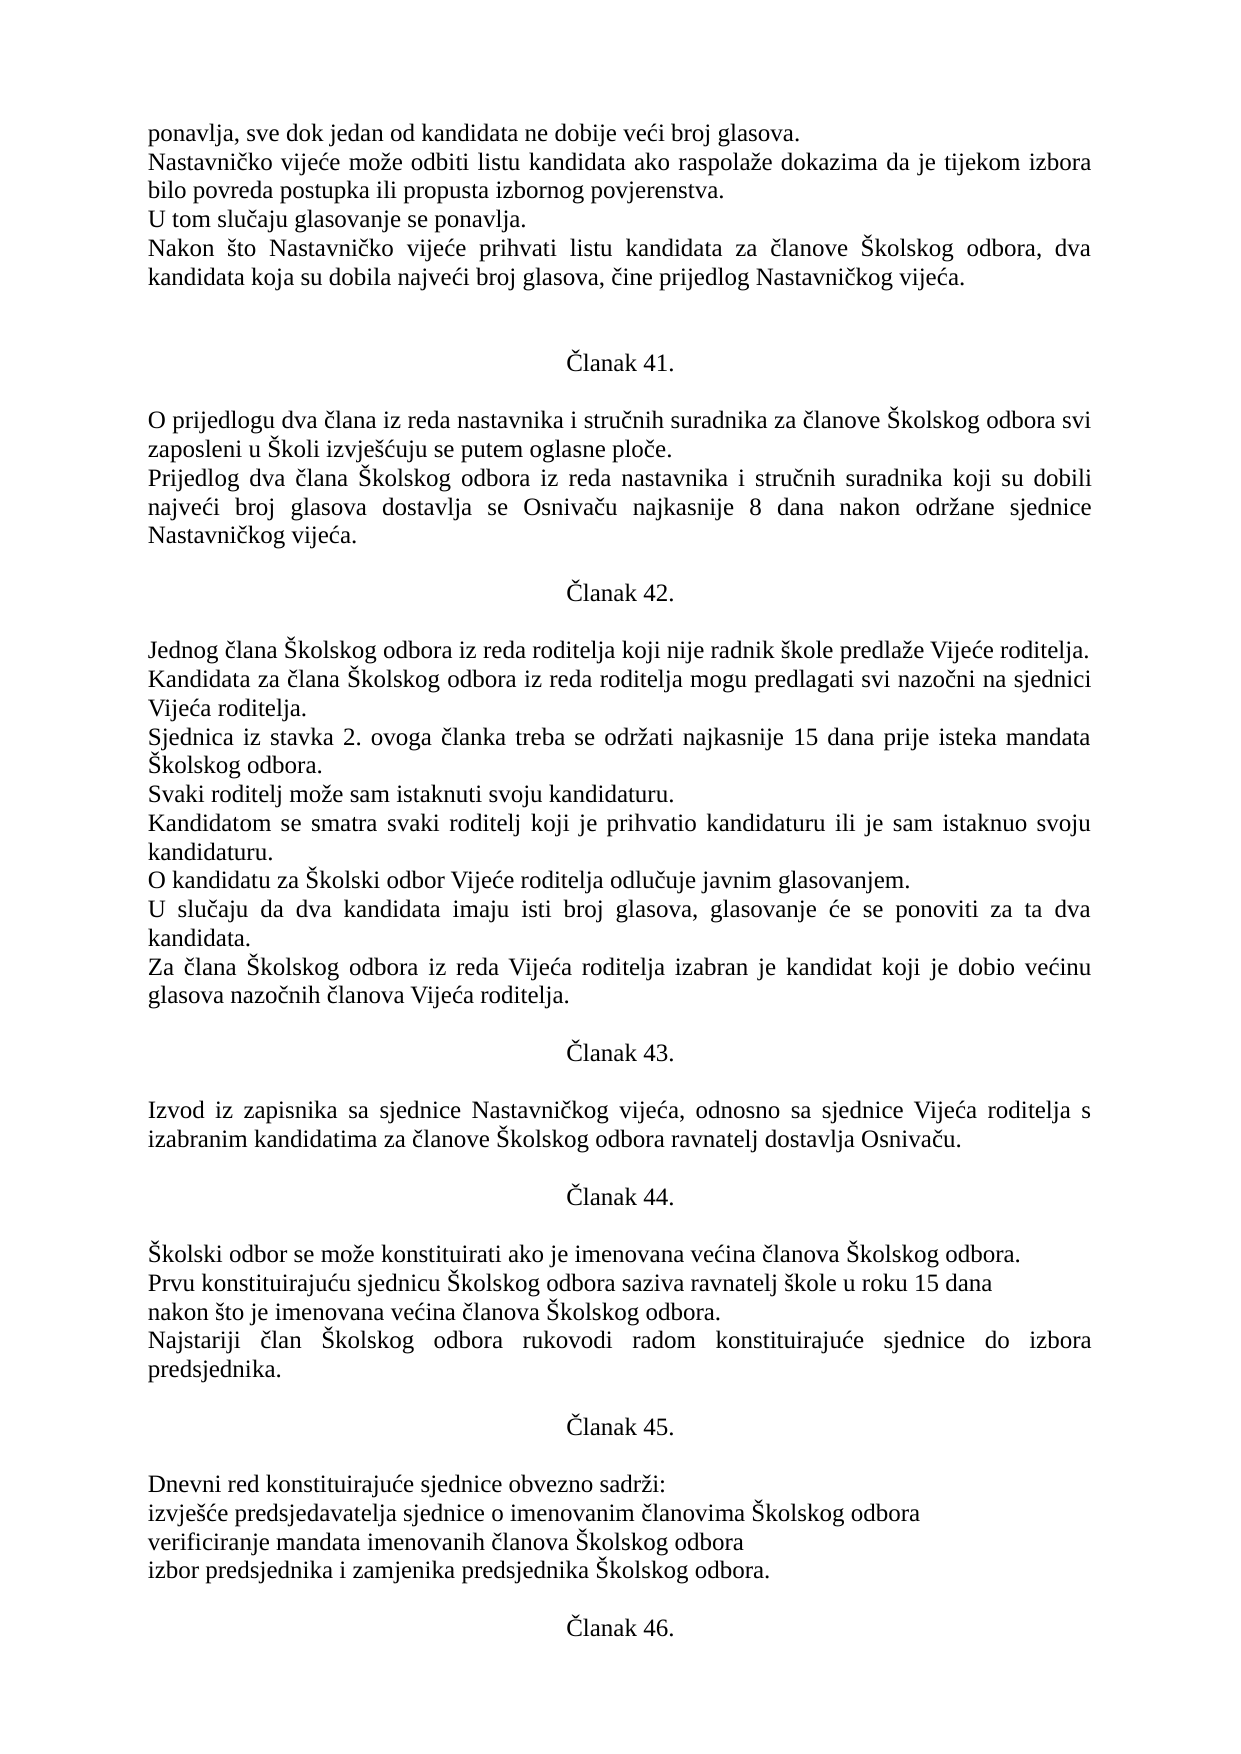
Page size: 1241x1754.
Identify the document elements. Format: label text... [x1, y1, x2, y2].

text Kandidata za člana Školskog odbora iz reda roditelja mogu predlagati svi nazočni na sjednici Vijeća roditelja. [148, 664, 1093, 722]
text O kandidatu za Školski odbor Vijeće roditelja odlučuje javnim glasovanjem. [148, 866, 1093, 894]
text Školski odbor se može konstituirati ako je imenovana većina članova Školskog odbora. [148, 1239, 1093, 1268]
text Svaki roditelj može sam istaknuti svoju kandidaturu. [148, 779, 1093, 808]
text verificiranje mandata imenovanih članova Školskog odbora [148, 1527, 1093, 1556]
text U slučaju da dva kandidata imaju isti broj glasova, glasovanje će se ponoviti za ta dva kandidata. [148, 894, 1093, 952]
text Sjednica iz stavka 2. ovoga članka treba se održati najkasnije 15 dana prije isteka mandata Školskog odbora. [148, 722, 1093, 779]
text Kandidatom se smatra svaki roditelj koji je prihvatio kandidaturu ili je sam istaknuo svoju kandidaturu. [148, 808, 1093, 866]
text Nakon što Nastavničko vijeće prihvati listu kandidata za članove Školskog odbora, dva kandidata koja su dobila najveći broj glasova, čine prijedlog Nastavničkog vijeća. [148, 233, 1093, 291]
text Za člana Školskog odbora iz reda Vijeća roditelja izabran je kandidat koji je dobio većinu glasova nazočnih članova Vijeća roditelja. [148, 952, 1093, 1009]
text Članak 46. [148, 1613, 1093, 1642]
text Članak 44. [148, 1182, 1093, 1211]
text nakon što je imenovana većina članova Školskog odbora. [148, 1297, 1093, 1326]
text Jednog člana Školskog odbora iz reda roditelja koji nije radnik škole predlaže Vijeće roditelja. [148, 636, 1093, 664]
text Članak 42. [148, 578, 1093, 607]
text Dnevni red konstituirajuće sjednice obvezno sadrži: [148, 1469, 1093, 1498]
text ponavlja, sve dok jedan od kandidata ne dobije veći broj glasova. [148, 118, 1093, 147]
text U tom slučaju glasovanje se ponavlja. [148, 204, 1093, 233]
text Članak 41. [148, 348, 1093, 377]
text Izvod iz zapisnika sa sjednice Nastavničkog vijeća, odnosno sa sjednice Vijeća roditelja s izabranim kandidatima za članove Školskog odbora ravnatelj dostavlja Osnivaču. [148, 1096, 1093, 1153]
text izvješće predsjedavatelja sjednice o imenovanim članovima Školskog odbora [148, 1498, 1093, 1527]
text Prijedlog dva člana Školskog odbora iz reda nastavnika i stručnih suradnika koji su dobili najveći broj glasova dostavlja se Osnivaču najkasnije 8 dana nakon održane sjednice Nastavničkog vijeća. [148, 463, 1093, 549]
text Članak 45. [148, 1412, 1093, 1441]
text Nastavničko vijeće može odbiti listu kandidata ako raspolaže dokazima da je tijekom izbora bilo povreda postupka ili propusta izbornog povjerenstva. [148, 147, 1093, 204]
text O prijedlogu dva člana iz reda nastavnika i stručnih suradnika za članove Školskog odbora svi zaposleni u Školi izvješćuju se putem oglasne ploče. [148, 406, 1093, 463]
text Prvu konstituirajuću sjednicu Školskog odbora saziva ravnatelj škole u roku 15 dana [148, 1268, 1093, 1297]
text izbor predsjednika i zamjenika predsjednika Školskog odbora. [148, 1556, 1093, 1584]
text Najstariji član Školskog odbora rukovodi radom konstituirajuće sjednice do izbora predsjednika. [148, 1326, 1093, 1383]
text Članak 43. [148, 1038, 1093, 1067]
